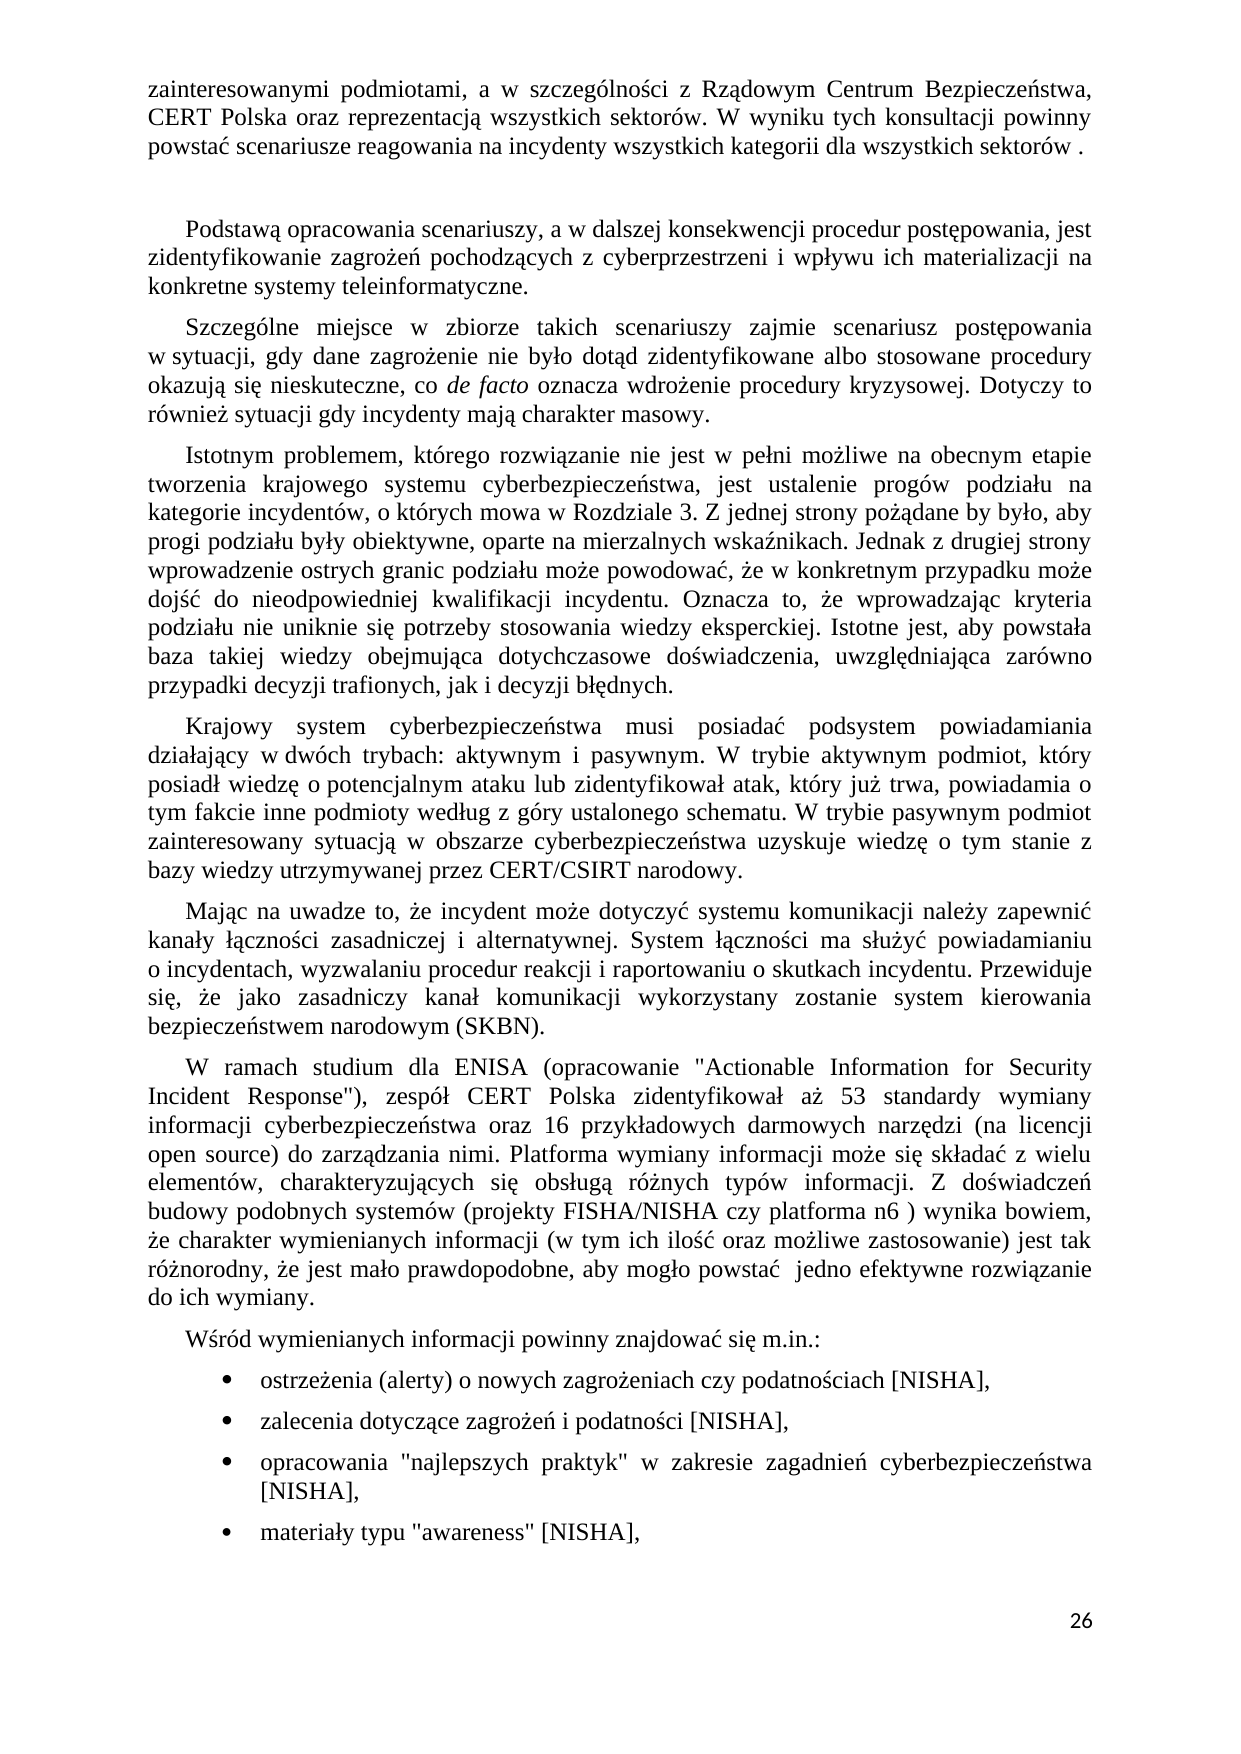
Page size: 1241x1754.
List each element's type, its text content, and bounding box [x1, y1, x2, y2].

list materiały typu "awareness" [NISHA], [223, 1517, 1093, 1546]
list ostrzeżenia (alerty) o nowych zagrożeniach czy podatnościach [NISHA], [223, 1365, 1093, 1394]
list opracowania "najlepszych praktyk" w zakresie zagadnień cyberbezpieczeństwa [NISHA], [223, 1447, 1093, 1505]
text Mając na uwadze to, że incydent może dotyczyć systemu komunikacji należy zapewnić kanały łączności zasadniczej i alternatywnej. System łączności ma służyć powiadamianiu o incydentach, wyzwalaniu procedur reakcji i raportowaniu o skutkach incydentu. Przewiduje się, że jako zasadniczy kanał komunikacji wykorzystany zostanie system kierowania bezpieczeństwem narodowym (SKBN). [148, 896, 1093, 1040]
text Krajowy system cyberbezpieczeństwa musi posiadać podsystem powiadamiania działający w dwóch trybach: aktywnym i pasywnym. W trybie aktywnym podmiot, który posiadł wiedzę o potencjalnym ataku lub zidentyfikował atak, który już trwa, powiadamia o tym fakcie inne podmioty według z góry ustalonego schematu. W trybie pasywnym podmiot zainteresowany sytuacją w obszarze cyberbezpieczeństwa uzyskuje wiedzę o tym stanie z bazy wiedzy utrzymywanej przez CERT/CSIRT narodowy. [148, 711, 1093, 884]
text Wśród wymienianych informacji powinny znajdować się m.in.: [148, 1324, 1093, 1352]
list zalecenia dotyczące zagrożeń i podatności [NISHA], [223, 1406, 1093, 1435]
text zainteresowanymi podmiotami, a w szczególności z Rządowym Centrum Bezpieczeństwa, CERT Polska oraz reprezentacją wszystkich sektorów. W wyniku tych konsultacji powinny powstać scenariusze reagowania na incydenty wszystkich kategorii dla wszystkich sektorów . [148, 74, 1093, 160]
text Istotnym problemem, którego rozwiązanie nie jest w pełni możliwe na obecnym etapie tworzenia krajowego systemu cyberbezpieczeństwa, jest ustalenie progów podziału na kategorie incydentów, o których mowa w Rozdziale 3. Z jednej strony pożądane by było, aby progi podziału były obiektywne, oparte na mierzalnych wskaźnikach. Jednak z drugiej strony wprowadzenie ostrych granic podziału może powodować, że w konkretnym przypadku może dojść do nieodpowiedniej kwalifikacji incydentu. Oznacza to, że wprowadzając kryteria podziału nie uniknie się potrzeby stosowania wiedzy eksperckiej. Istotne jest, aby powstała baza takiej wiedzy obejmująca dotychczasowe doświadczenia, uwzględniająca zarówno przypadki decyzji trafionych, jak i decyzji błędnych. [148, 440, 1093, 699]
text Podstawą opracowania scenariuszy, a w dalszej konsekwencji procedur postępowania, jest zidentyfikowanie zagrożeń pochodzących z cyberprzestrzeni i wpływu ich materializacji na konkretne systemy teleinformatyczne. [148, 214, 1093, 300]
text W ramach studium dla ENISA (opracowanie "Actionable Information for Security Incident Response"), zespół CERT Polska zidentyfikował aż 53 standardy wymiany informacji cyberbezpieczeństwa oraz 16 przykładowych darmowych narzędzi (na licencji open source) do zarządzania nimi. Platforma wymiany informacji może się składać z wielu elementów, charakteryzujących się obsługą różnych typów informacji. Z doświadczeń budowy podobnych systemów (projekty FISHA/NISHA czy platforma n6 ) wynika bowiem, że charakter wymienianych informacji (w tym ich ilość oraz możliwe zastosowanie) jest tak różnorodny, że jest mało prawdopodobne, aby mogło powstać jedno efektywne rozwiązanie do ich wymiany. [148, 1052, 1093, 1311]
text Szczególne miejsce w zbiorze takich scenariuszy zajmie scenariusz postępowania w sytuacji, gdy dane zagrożenie nie było dotąd zidentyfikowane albo stosowane procedury okazują się nieskuteczne, co de facto oznacza wdrożenie procedury kryzysowej. Dotyczy to również sytuacji gdy incydenty mają charakter masowy. [148, 312, 1093, 427]
